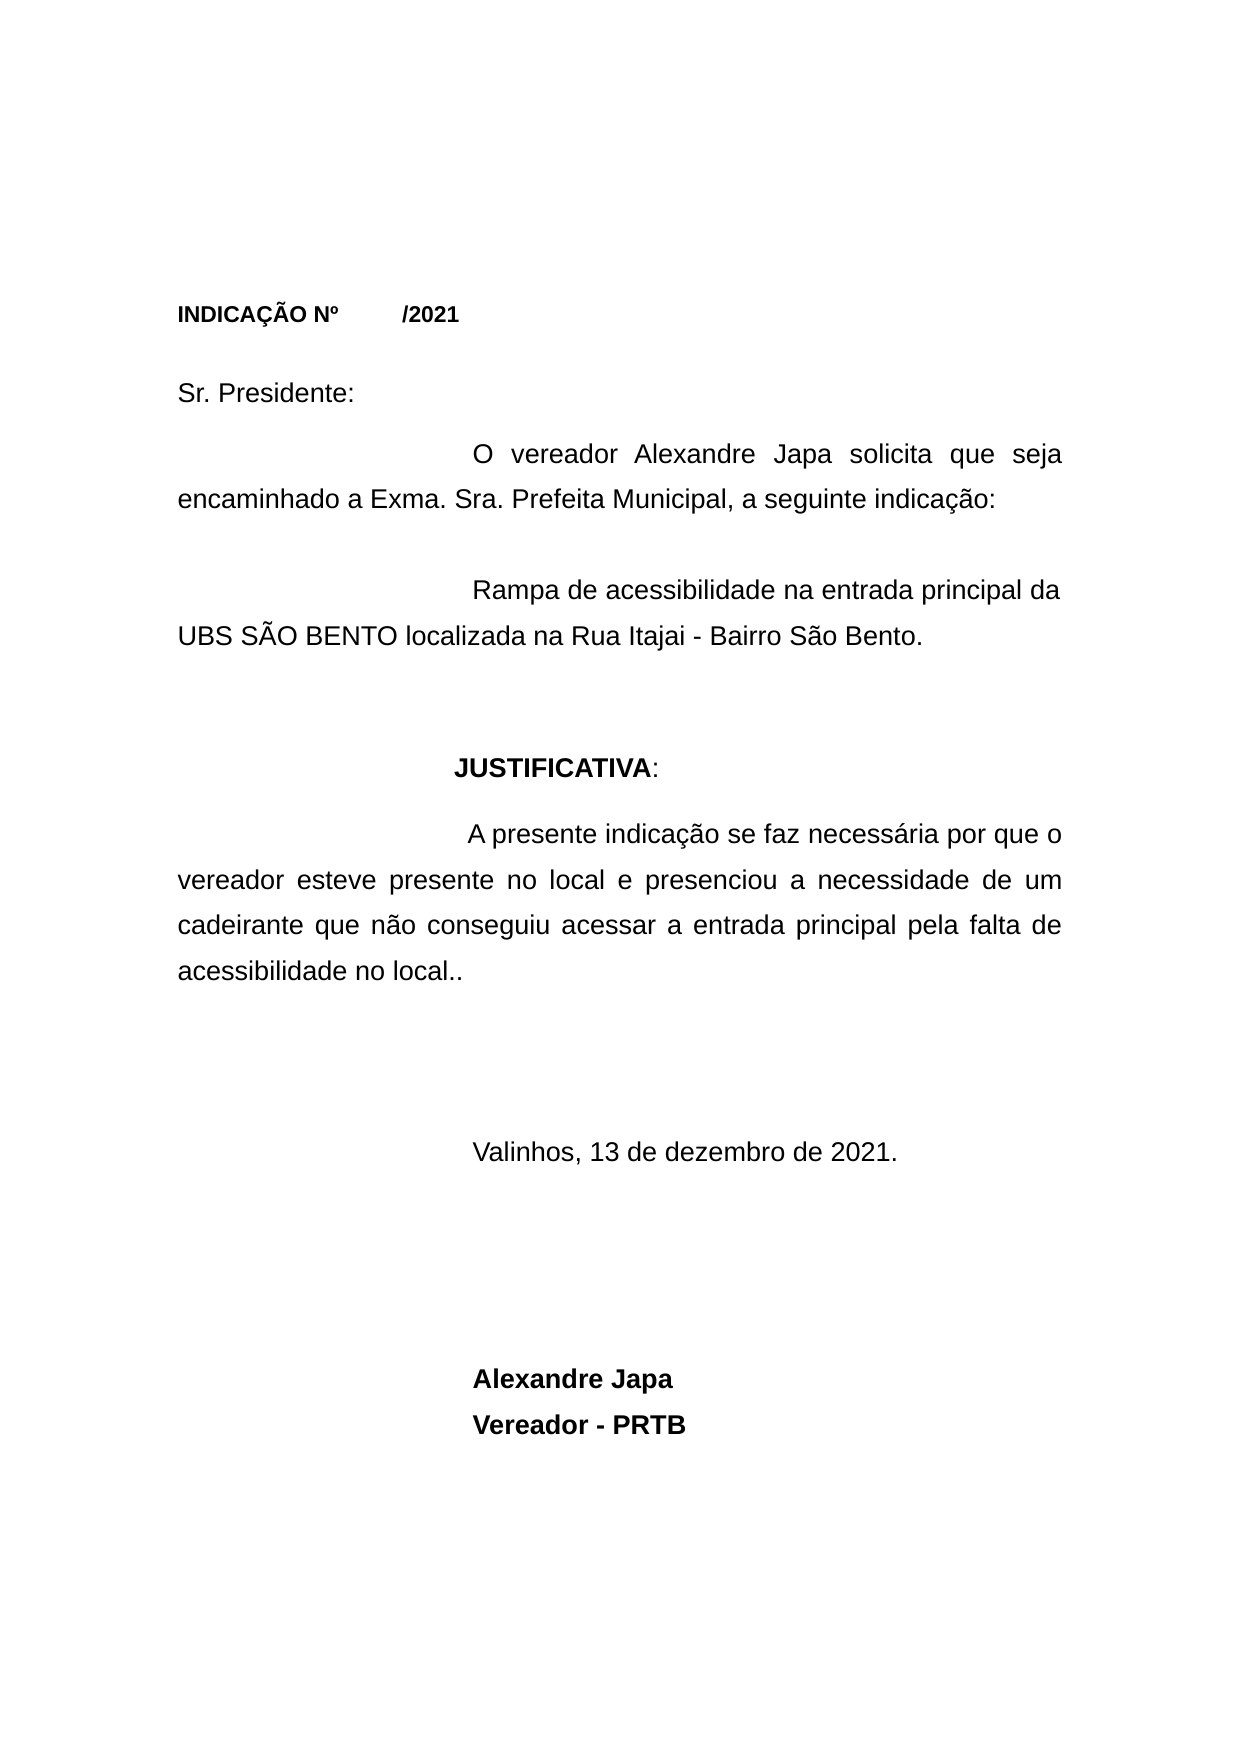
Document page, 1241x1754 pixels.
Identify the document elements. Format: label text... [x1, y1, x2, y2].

text JUSTIFICATIVA: [177, 753, 1063, 783]
text Alexandre Japa [177, 1364, 1063, 1394]
text Valinhos, 13 de dezembro de 2021. [177, 1137, 1063, 1167]
text INDICAÇÃO Nº /2021 [177, 301, 1063, 327]
text Rampa de acessibilidade na entrada principal da UBS SÃO BENTO localizada na Rua Itajai - Bairro São Bento. [177, 575, 1063, 651]
text A presente indicação se faz necessária por que o vereador esteve presente no local e presenciou a necessidade de um cadeirante que não conseguiu acessar a entrada principal pela falta de acessibilidade no local.. [177, 819, 1063, 986]
text Sr. Presidente: [177, 378, 1063, 408]
text Vereador - PRTB [177, 1410, 1063, 1440]
text O vereador Alexandre Japa solicita que seja encaminhado a Exma. Sra. Prefeita Municipal, a seguinte indicação: [177, 439, 1063, 514]
